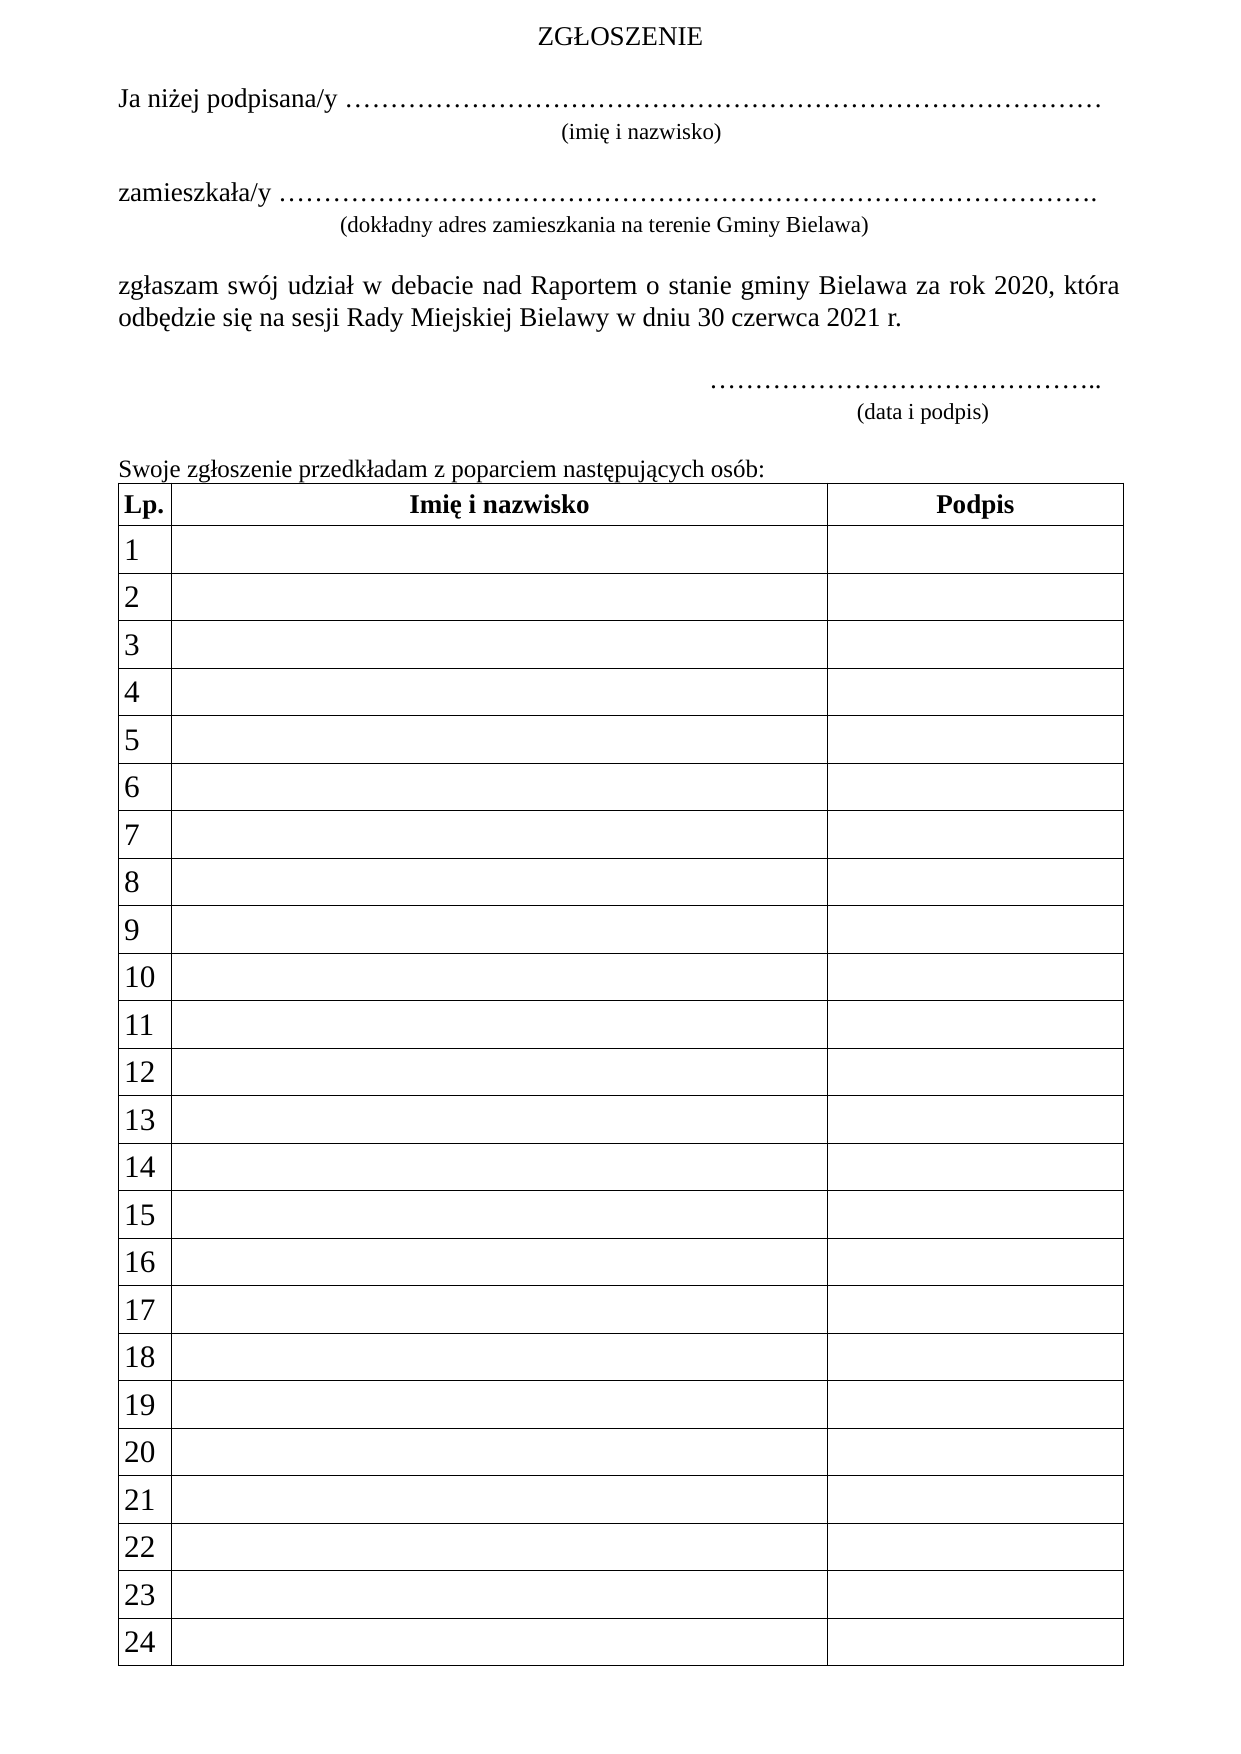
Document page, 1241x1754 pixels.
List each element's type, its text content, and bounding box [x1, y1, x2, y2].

table_cell [172, 574, 827, 620]
table_cell 13 [119, 1096, 171, 1143]
table_cell 17 [119, 1286, 171, 1333]
table_cell [828, 1191, 1123, 1238]
text (dokładny adres zamieszkania na terenie Gminy Bielawa) [118, 207, 1122, 238]
table_cell [172, 764, 827, 810]
text ZGŁOSZENIE [118, 20, 1122, 51]
table_cell 10 [119, 954, 171, 1000]
table_cell 24 [119, 1619, 171, 1665]
table_cell 5 [119, 716, 171, 763]
table_cell [828, 1334, 1123, 1380]
table_cell [172, 669, 827, 715]
table_cell [172, 1286, 827, 1333]
table_cell [172, 811, 827, 858]
table_cell 22 [119, 1524, 171, 1570]
table_cell [828, 621, 1123, 668]
table_cell 7 [119, 811, 171, 858]
text (imię i nazwisko) [118, 114, 1122, 145]
text (data i podpis) [118, 394, 1122, 425]
table_cell [828, 526, 1123, 573]
table_cell [172, 1619, 827, 1665]
table_cell 6 [119, 764, 171, 810]
table_header Imię i nazwisko [172, 484, 827, 525]
table_cell [172, 1001, 827, 1048]
text …………………………………….. [118, 363, 1122, 394]
table_cell [172, 1191, 827, 1238]
table_cell 12 [119, 1049, 171, 1095]
table_cell [172, 1239, 827, 1285]
table_cell 20 [119, 1429, 171, 1475]
table_cell [828, 954, 1123, 1000]
table_cell [828, 1144, 1123, 1190]
table_cell [828, 811, 1123, 858]
table_cell [828, 1286, 1123, 1333]
table_cell 4 [119, 669, 171, 715]
table_cell [828, 1239, 1123, 1285]
table_cell 21 [119, 1476, 171, 1523]
table_cell [172, 1144, 827, 1190]
table_cell 3 [119, 621, 171, 668]
table_cell [828, 716, 1123, 763]
table_cell [828, 1049, 1123, 1095]
text zamieszkała/y ………………………………………………………………………………. [118, 176, 1122, 207]
table_cell [172, 1096, 827, 1143]
table_cell [172, 621, 827, 668]
table_cell [172, 1524, 827, 1570]
table_cell [828, 1524, 1123, 1570]
table_cell 8 [119, 859, 171, 905]
table_cell [172, 716, 827, 763]
table_cell [172, 1429, 827, 1475]
table_cell [172, 954, 827, 1000]
table_cell 11 [119, 1001, 171, 1048]
table_cell [828, 1619, 1123, 1665]
table_header Lp. [119, 484, 171, 525]
table_cell [828, 669, 1123, 715]
table_cell [172, 859, 827, 905]
table_cell [172, 526, 827, 573]
table_cell 23 [119, 1571, 171, 1618]
table_cell [828, 1429, 1123, 1475]
table_cell [828, 1381, 1123, 1428]
table_cell 9 [119, 906, 171, 953]
table_cell [172, 906, 827, 953]
table_cell [828, 1096, 1123, 1143]
table_cell [172, 1571, 827, 1618]
table_cell 18 [119, 1334, 171, 1380]
table_cell [828, 764, 1123, 810]
table_cell [172, 1049, 827, 1095]
table_cell 16 [119, 1239, 171, 1285]
table_cell [828, 574, 1123, 620]
table_cell 2 [119, 574, 171, 620]
text Swoje zgłoszenie przedkładam z poparciem następujących osób: [118, 454, 1122, 483]
table_cell [172, 1334, 827, 1380]
table_cell [828, 1476, 1123, 1523]
table_cell 1 [119, 526, 171, 573]
text Ja niżej podpisana/y ………………………………………………………………………… [118, 83, 1122, 114]
table_cell [172, 1476, 827, 1523]
table_cell 19 [119, 1381, 171, 1428]
table_cell [828, 1001, 1123, 1048]
table_cell 15 [119, 1191, 171, 1238]
table_cell [828, 1571, 1123, 1618]
table_cell [828, 859, 1123, 905]
table_cell [172, 1381, 827, 1428]
table_cell [828, 906, 1123, 953]
text zgłaszam swój udział w debacie nad Raportem o stanie gminy Bielawa za rok 2020, która odbędzie się na sesji Rady Miejskiej Bielawy w dniu 30 czerwca 2021 r. [118, 269, 1122, 332]
table_cell 14 [119, 1144, 171, 1190]
table_header Podpis [828, 484, 1123, 525]
